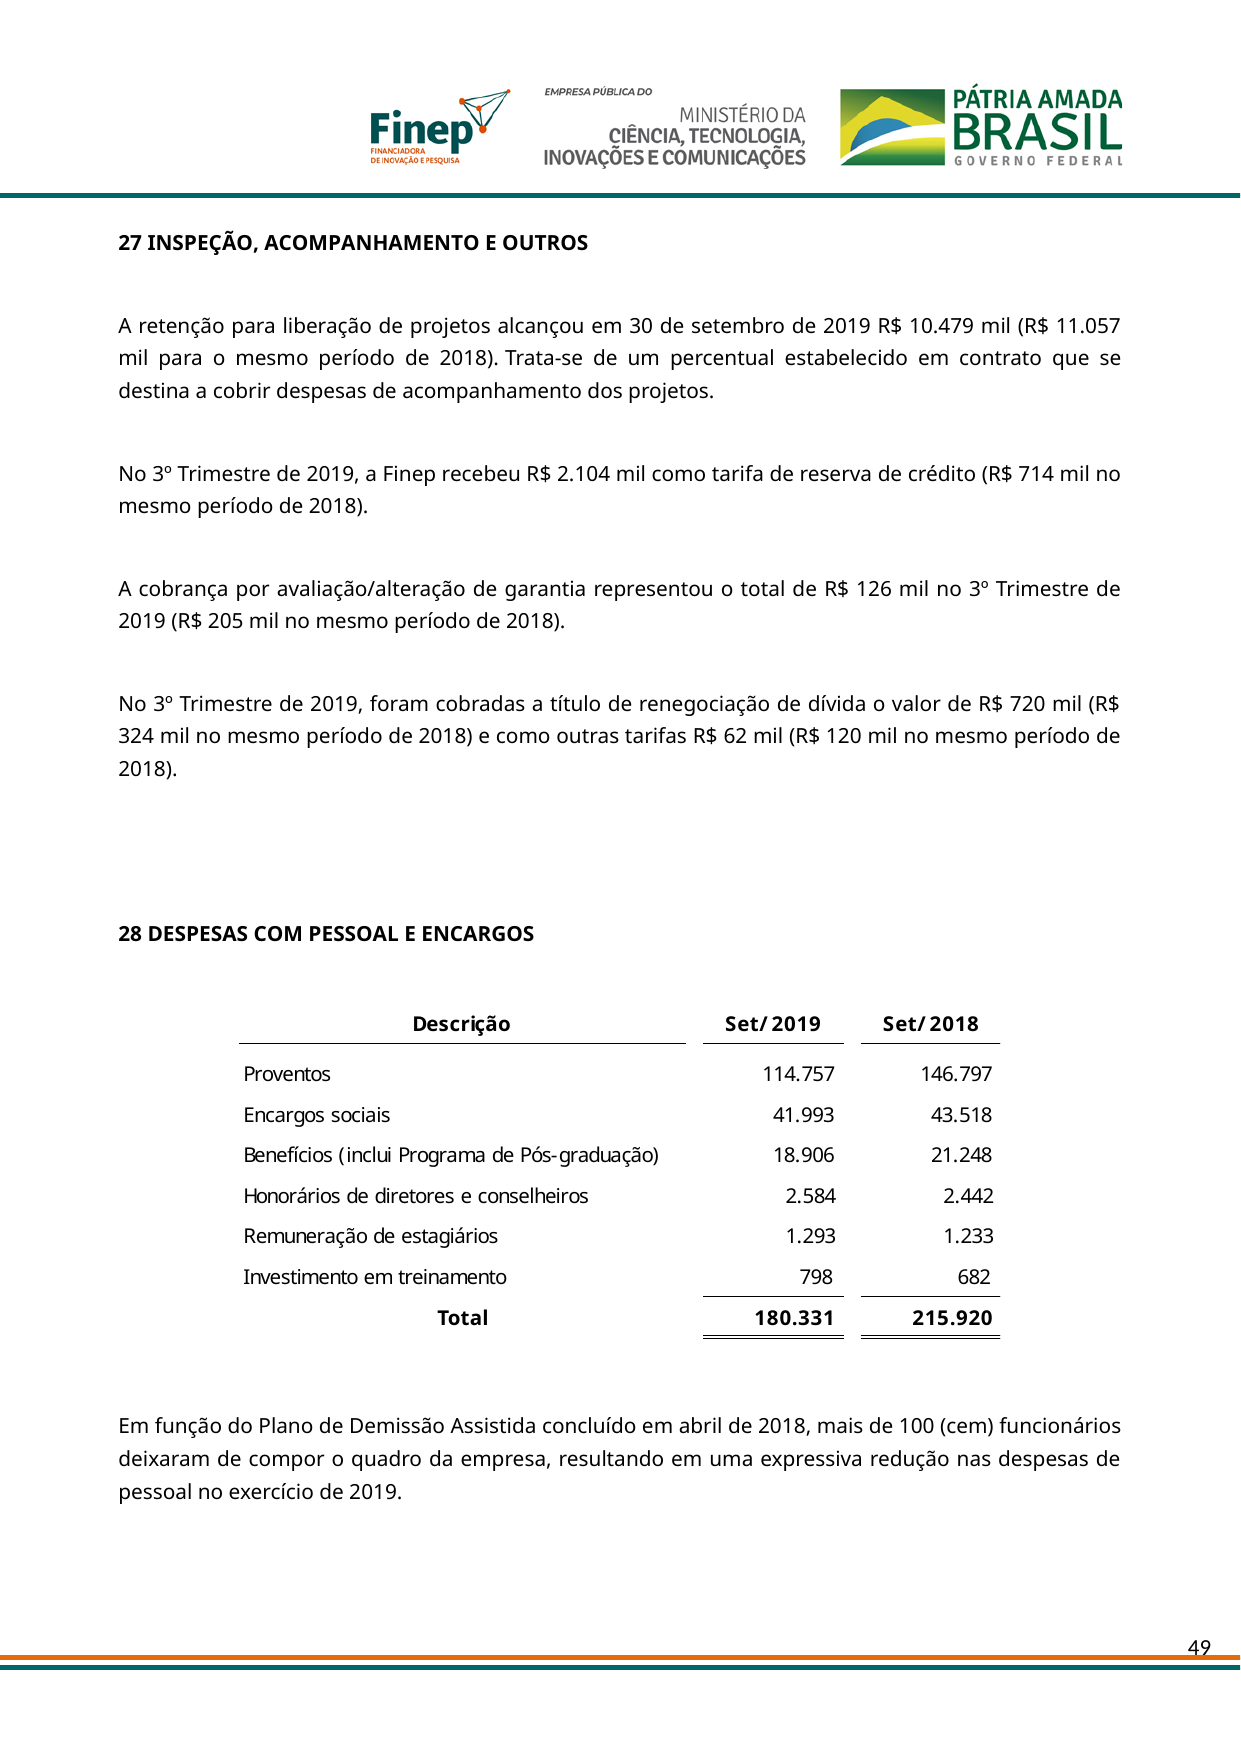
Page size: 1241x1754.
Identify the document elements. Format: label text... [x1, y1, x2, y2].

text Em função do Plano de Demissão Assistida concluído em abril de 2018, mais de 100 (cem) funcionários deixaram de compor o quadro da empresa, resultando em uma expressiva redução nas despesas de pessoal no exercício de 2019. [118, 1412, 1122, 1505]
text No 3º Trimestre de 2019, a Finep recebeu R$ 2.104 mil como tarifa de reserva de crédito (R$ 714 mil no mesmo período de 2018). [118, 459, 1122, 520]
text A retenção para liberação de projetos alcançou em 30 de setembro de 2019 R$ 10.479 mil (R$ 11.057 mil para o mesmo período de 2018). Trata-se de um percentual estabelecido em contrato que se destina a cobrir despesas de acompanhamento dos projetos. [118, 311, 1122, 404]
subtitle 28 DESPESAS COM PESSOAL E ENCARGOS [118, 919, 1122, 948]
subtitle 27 INSPEÇÃO, ACOMPANHAMENTO E OUTROS [118, 228, 1122, 257]
text No 3º Trimestre de 2019, foram cobradas a título de renegociação de dívida o valor de R$ 720 mil (R$ 324 mil no mesmo período de 2018) e como outras tarifas R$ 62 mil (R$ 120 mil no mesmo período de 2018). [118, 689, 1122, 783]
text A cobrança por avaliação/alteração de garantia representou o total de R$ 126 mil no 3º Trimestre de 2019 (R$ 205 mil no mesmo período de 2018). [118, 574, 1122, 635]
